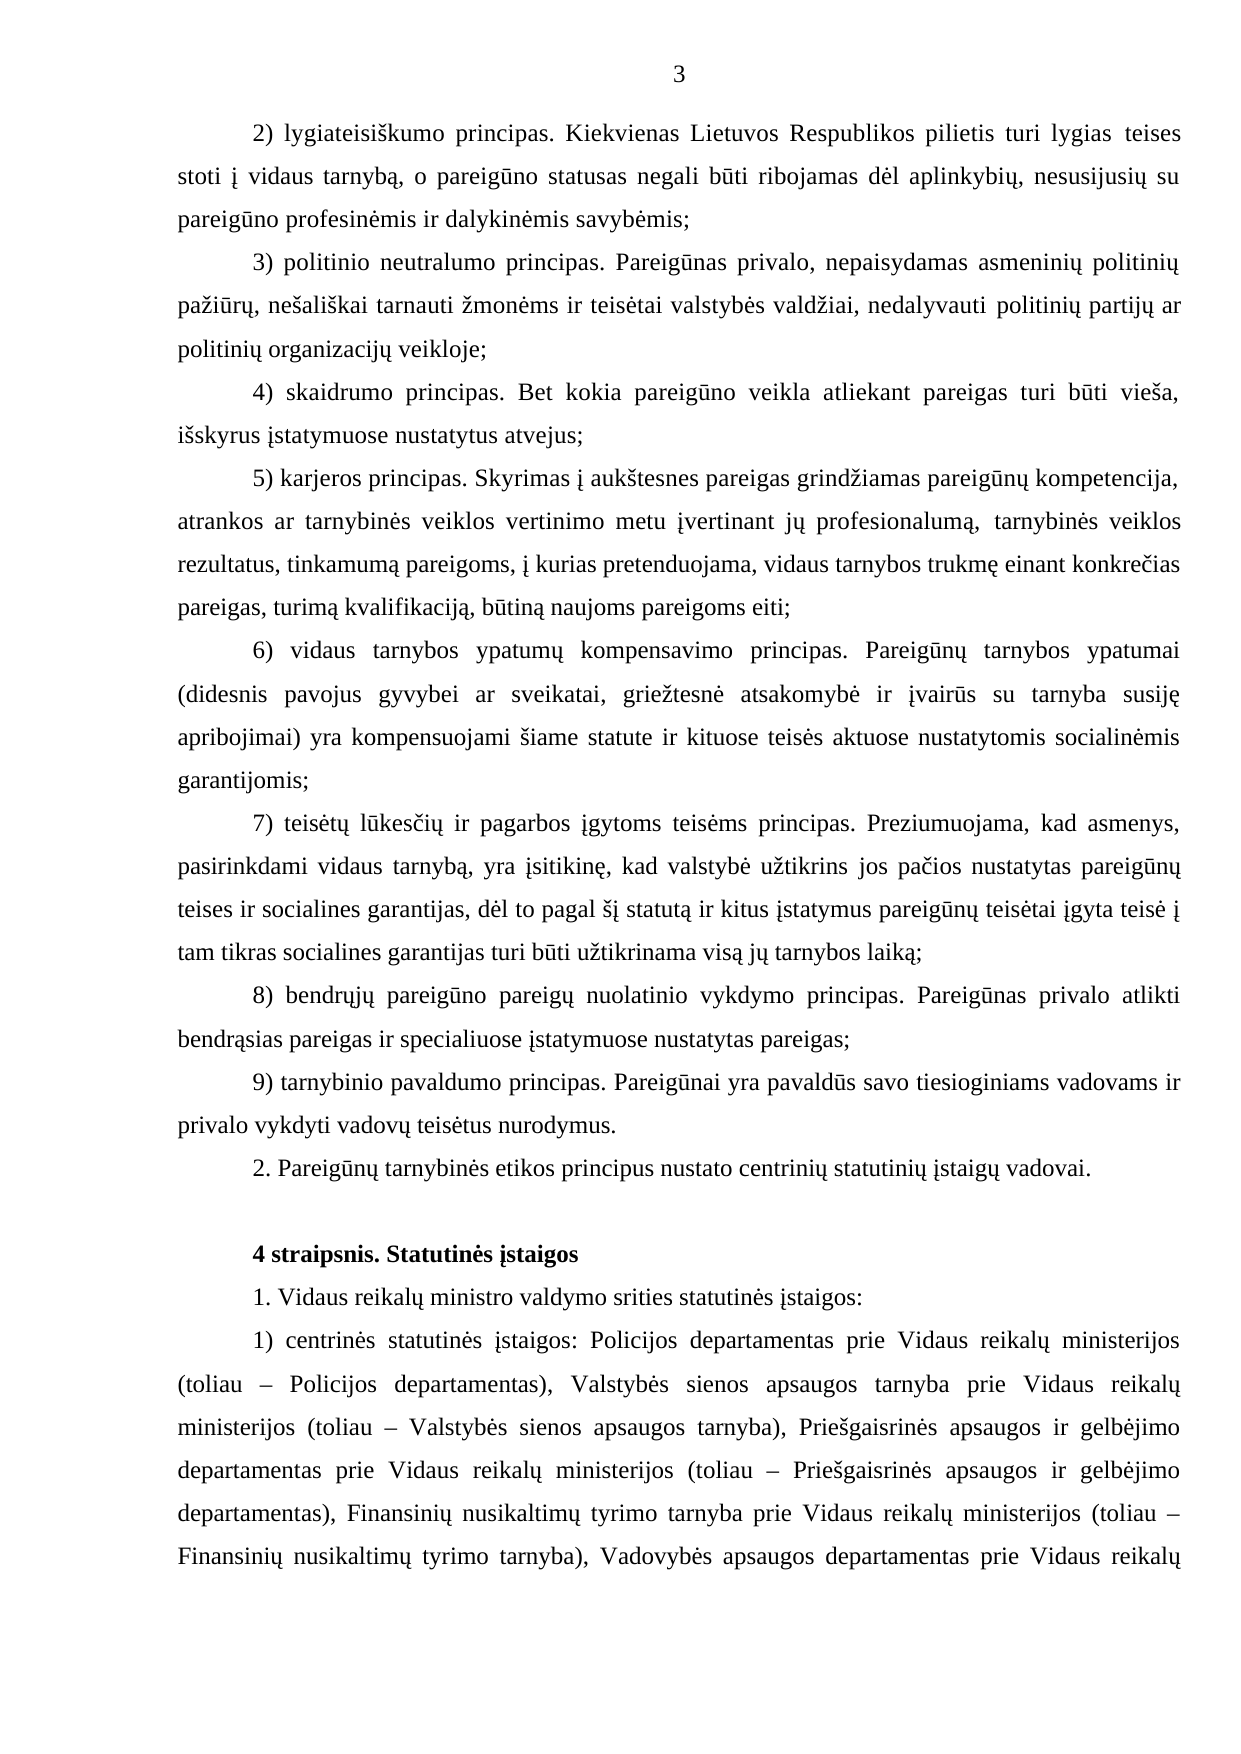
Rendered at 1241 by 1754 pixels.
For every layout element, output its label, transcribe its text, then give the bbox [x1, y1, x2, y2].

text 2. Pareigūnų tarnybinės etikos principus nustato centrinių statutinių įstaigų vadovai. [177, 1153, 1190, 1182]
text 4) skaidrumo principas. Bet kokia pareigūno veikla atliekant pareigas turi būti vieša, išskyrus įstatymuose nustatytus atvejus; [177, 377, 1181, 449]
text 1. Vidaus reikalų ministro valdymo srities statutinės įstaigos: [177, 1282, 1190, 1311]
text 7) teisėtų lūkesčių ir pagarbos įgytoms teisėms principas. Preziumuojama, kad asmenys, pasirinkdami vidaus tarnybą, yra įsitikinę, kad valstybė užtikrins jos pačios nustatytas pareigūnų teises ir socialines garantijas, dėl to pagal šį statutą ir kitus įstatymus pareigūnų teisėtai įgyta teisė į tam tikras socialines garantijas turi būti užtikrinama visą jų tarnybos laiką; [177, 808, 1181, 966]
text 2) lygiateisiškumo principas. Kiekvienas Lietuvos Respublikos pilietis turi lygias teises stoti į vidaus tarnybą, o pareigūno statusas negali būti ribojamas dėl aplinkybių, nesusijusių su pareigūno profesinėmis ir dalykinėmis savybėmis; [177, 118, 1181, 233]
text 4 straipsnis. Statutinės įstaigos [177, 1239, 1190, 1268]
text 9) tarnybinio pavaldumo principas. Pareigūnai yra pavaldūs savo tiesioginiams vadovams ir privalo vykdyti vadovų teisėtus nurodymus. [177, 1067, 1181, 1139]
text 8) bendrųjų pareigūno pareigų nuolatinio vykdymo principas. Pareigūnas privalo atlikti bendrąsias pareigas ir specialiuose įstatymuose nustatytas pareigas; [177, 981, 1181, 1052]
text 3) politinio neutralumo principas. Pareigūnas privalo, nepaisydamas asmeninių politinių pažiūrų, nešališkai tarnauti žmonėms ir teisėtai valstybės valdžiai, nedalyvauti politinių partijų ar politinių organizacijų veikloje; [177, 247, 1181, 362]
text 6) vidaus tarnybos ypatumų kompensavimo principas. Pareigūnų tarnybos ypatumai (didesnis pavojus gyvybei ar sveikatai, griežtesnė atsakomybė ir įvairūs su tarnyba susiję apribojimai) yra kompensuojami šiame statute ir kituose teisės aktuose nustatytomis socialinėmis garantijomis; [177, 636, 1181, 794]
text 1) centrinės statutinės įstaigos: Policijos departamentas prie Vidaus reikalų ministerijos (toliau – Policijos departamentas), Valstybės sienos apsaugos tarnyba prie Vidaus reikalų ministerijos (toliau – Valstybės sienos apsaugos tarnyba), Priešgaisrinės apsaugos ir gelbėjimo departamentas prie Vidaus reikalų ministerijos (toliau – Priešgaisrinės apsaugos ir gelbėjimo departamentas), Finansinių nusikaltimų tyrimo tarnyba prie Vidaus reikalų ministerijos (toliau – Finansinių nusikaltimų tyrimo tarnyba), Vadovybės apsaugos departamentas prie Vidaus reikalų [177, 1326, 1181, 1570]
text 5) karjeros principas. Skyrimas į aukštesnes pareigas grindžiamas pareigūnų kompetencija, atrankos ar tarnybinės veiklos vertinimo metu įvertinant jų profesionalumą, tarnybinės veiklos rezultatus, tinkamumą pareigoms, į kurias pretenduojama, vidaus tarnybos trukmę einant konkrečias pareigas, turimą kvalifikaciją, būtiną naujoms pareigoms eiti; [177, 463, 1181, 621]
